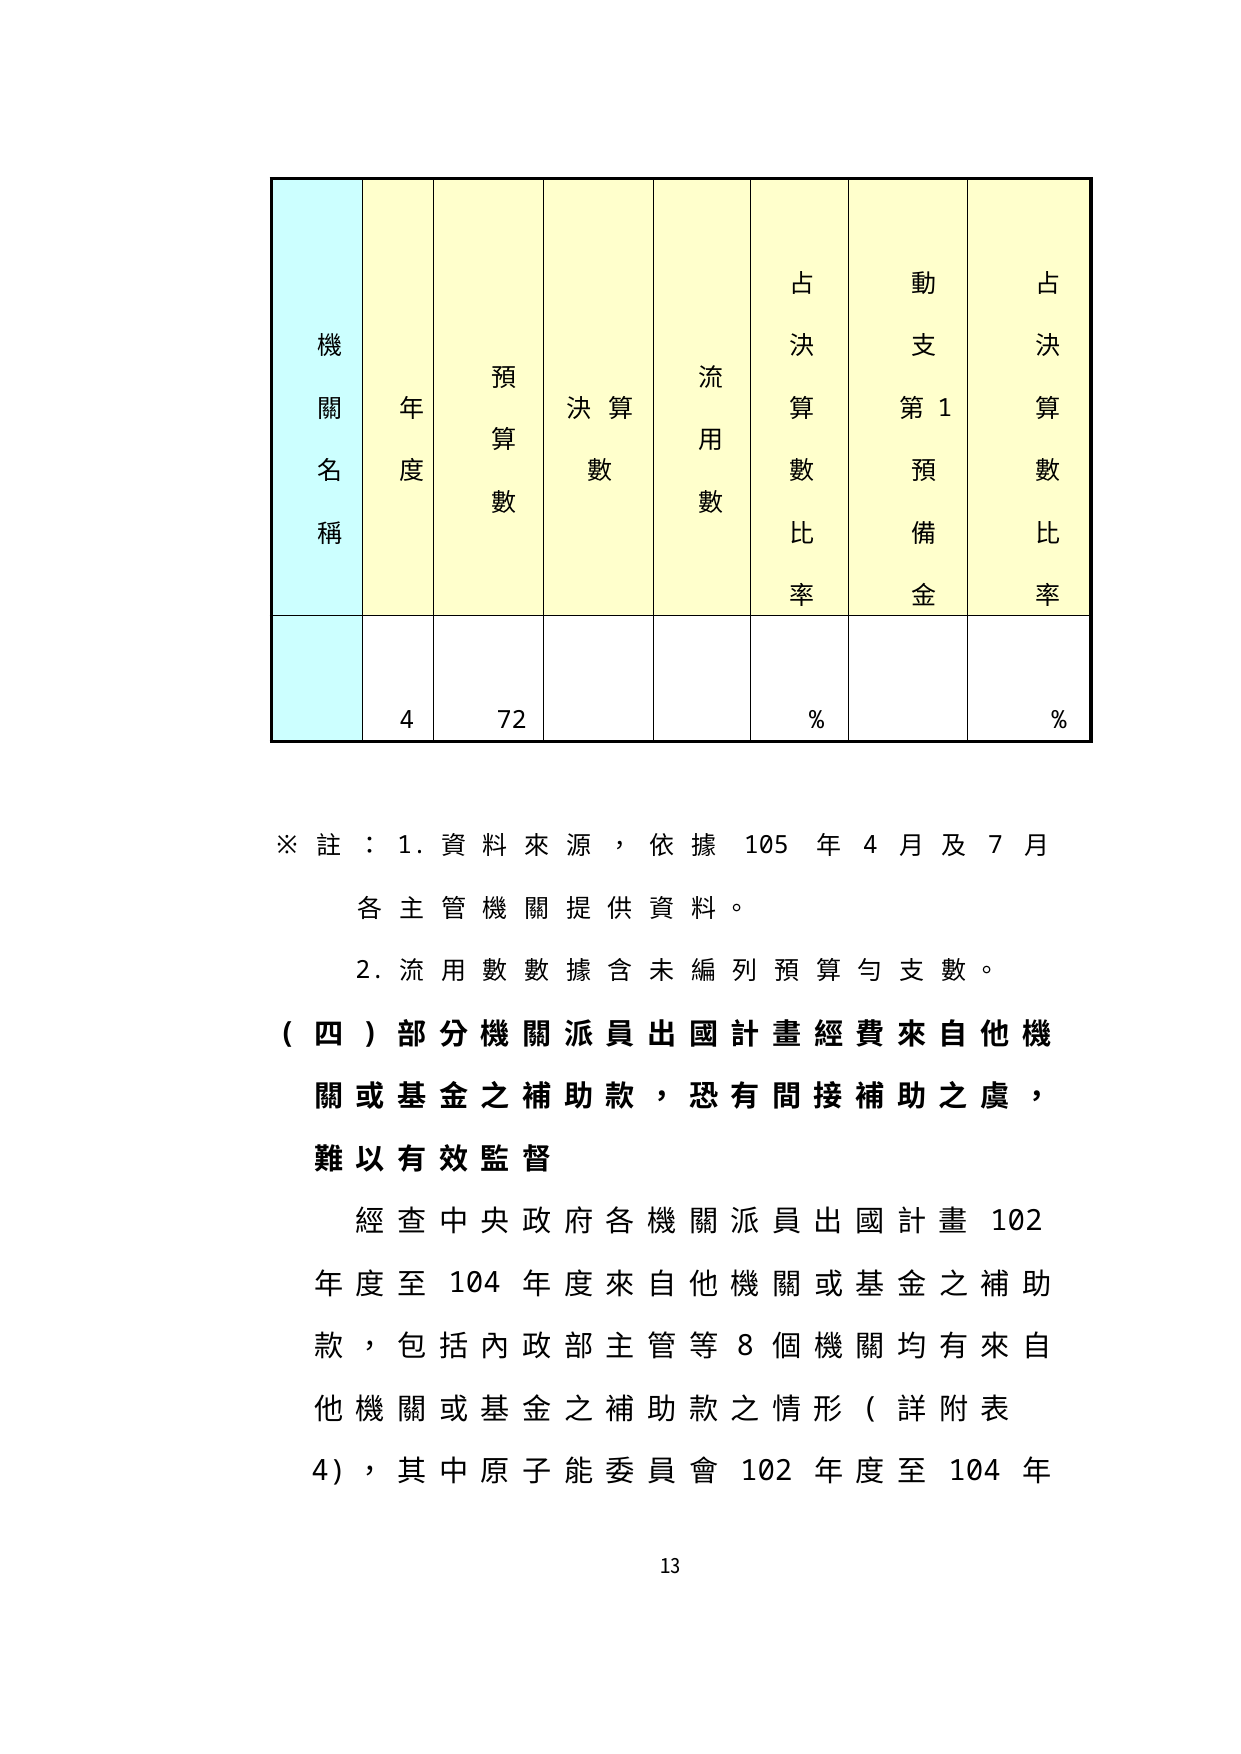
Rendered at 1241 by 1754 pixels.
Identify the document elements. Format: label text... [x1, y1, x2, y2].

text 經查中央政府各機關派員出國計畫102年度至104年度來自他機關或基金之補助款，包括內政部主管等8個機關均有來自他機關或基金之補助款之情形(詳附表4)，其中原子能委員會102年度至104年度來自他機關或基金之補助款高達2,063萬8千元，其中來自科技部(包括組織改造前身國家科技委員會及行政院國家科學技術發展基金)1,460萬6千元，所占比率70.77％(詳附表5)；另原子能委員會102年度至104年度來自他機關或基金之委辦費為2,984萬元，尚不包括104年度該會委辦費139萬7千元，其中來自台電公司之委辦費2,681萬元，所占比率 89.85％(詳附表6)，明顯偏高，原子能委員會使用台電公司委辦費充為出國計畫經費，同時又負監督台電公司有關核能之相關業務，是否存有利益衝突，似待斟酌；另經濟部102年度至104年度來自他機關或基金之補助款介於474萬3千元至642萬6千元之間，全部係來自行政院國家科學技術發展基金補助；文化部主管102年度來自他機關或基金之補助款高達500萬元，主要係國立傳統藝術中心「2013京采歐巡-美猴王」出國計畫，經費來源為文化部補助350萬元、外交部補助80萬元及宏碁公司補助70萬元(詳附表4)，部分機關出國計畫經費來自他機關或基金之補助款，除難以有效監督經費使用情形，且恐存有利益衝突之弊。 [283, 1177, 1058, 1490]
table_header 占決算數比率 [751, 180, 848, 615]
text (四)部分機關派員出國計畫經費來自他機關或基金之補助款，恐有間接補助之虞，難以有效監督 [242, 990, 1058, 1177]
table_header 決算數 [544, 180, 653, 615]
table_cell % [968, 616, 1089, 740]
table_cell [273, 616, 362, 740]
table_header 占決算數比率 [968, 180, 1089, 615]
table_header 動支第1預備金 [849, 180, 967, 615]
table_cell % [751, 616, 848, 740]
table_header 年度 [363, 180, 433, 615]
text ※註：1.資料來源，依據105年4月及7月各主管機關提供資料。 [257, 802, 1058, 927]
table_cell [654, 616, 750, 740]
text 2.流用數數據含未編列預算勻支數。 [337, 927, 1058, 990]
table_cell [544, 616, 653, 740]
table_header 預算數 [434, 180, 543, 615]
table_header 機關名稱 [273, 180, 362, 615]
table_cell 72 [434, 616, 543, 740]
table_cell [849, 616, 967, 740]
table_cell 4 [363, 616, 433, 740]
table_header 流用數 [654, 180, 750, 615]
